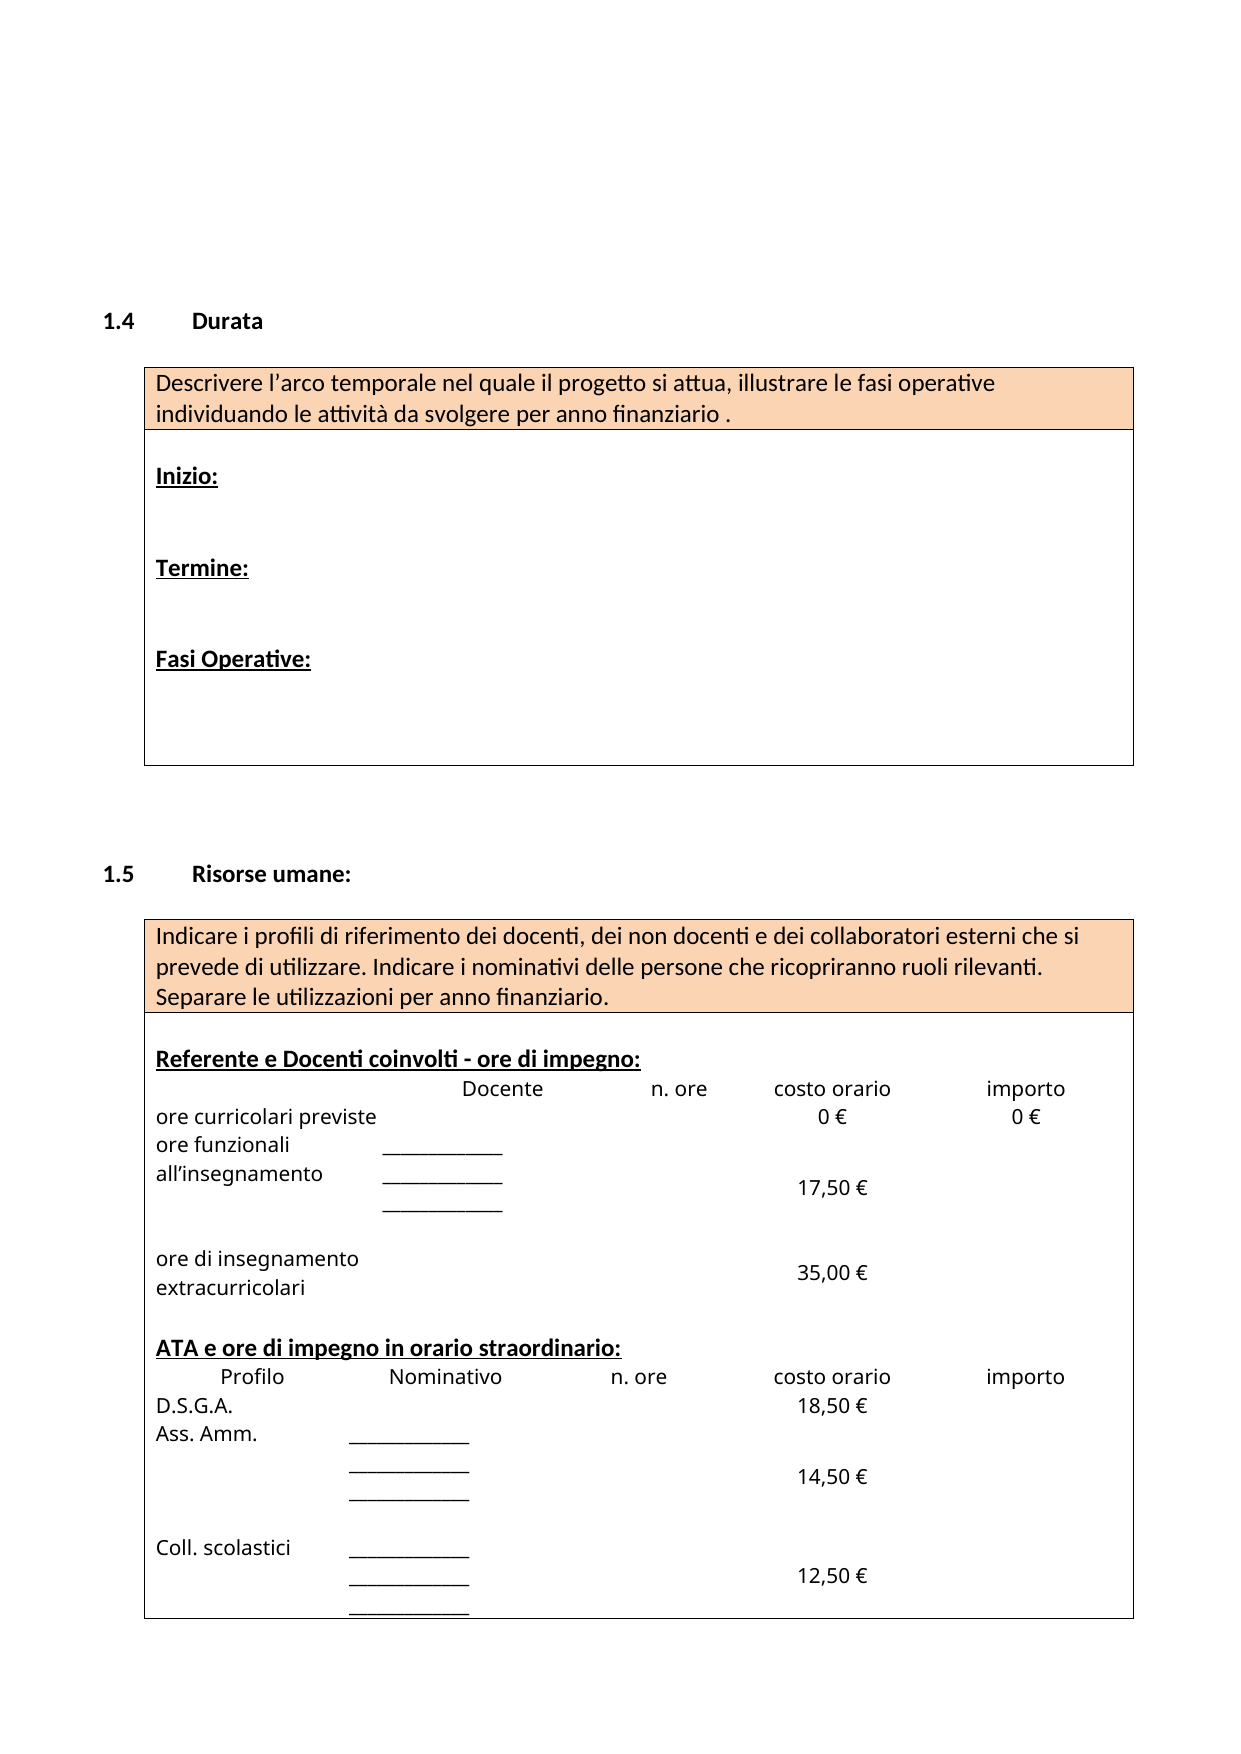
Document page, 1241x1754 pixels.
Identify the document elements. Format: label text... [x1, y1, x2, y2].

table_cell 0 € [929, 1102, 1123, 1131]
table_header importo [929, 1362, 1122, 1391]
table_cell [929, 1131, 1123, 1244]
table_cell 0 € [736, 1102, 929, 1131]
table_cell [623, 1244, 736, 1301]
table_cell ore curricolari previste [156, 1102, 382, 1131]
table_cell 17,50 € [736, 1131, 929, 1244]
table_cell [623, 1131, 736, 1244]
table_cell ore funzionali all’insegnamento [156, 1131, 382, 1244]
table_header Indicare i profili di riferimento dei docenti, dei non docenti e dei collaboratori esterni che si prevede di utilizzare. Indicare i nominativi delle persone che ricopriranno ruoli rilevanti. Separare le utilizzazioni per anno finanziario. [145, 920, 1133, 1012]
list Risorse umane: [102, 858, 1122, 888]
table_cell [542, 1533, 735, 1618]
table_cell Coll. scolastici [156, 1533, 349, 1618]
table_cell [349, 1391, 542, 1419]
table_cell _____________ _____________ _____________ [349, 1419, 542, 1533]
table_cell 12,50 € [735, 1533, 929, 1618]
table_header costo orario [735, 1362, 929, 1391]
table_cell Ass. Amm. [156, 1419, 349, 1533]
table_header Descrivere l’arco temporale nel quale il progetto si attua, illustrare le fasi operative individuando le attività da svolgere per anno finanziario . [145, 368, 1133, 429]
table_cell _____________ _____________ _____________ [382, 1131, 623, 1244]
table_cell _____________ _____________ _____________ [349, 1533, 542, 1618]
table_cell [929, 1419, 1122, 1533]
table_cell Referente e Docenti coinvolti - ore di impegno: ATA e ore di impegno in orario straordinario: [145, 1013, 1133, 1618]
table_header Nominativo [349, 1362, 542, 1391]
table_cell [929, 1244, 1123, 1301]
table_cell D.S.G.A. [156, 1391, 349, 1419]
table_header costo orario [736, 1074, 929, 1102]
table_cell 18,50 € [735, 1391, 929, 1419]
table_header Docente [382, 1074, 623, 1102]
table_cell [929, 1533, 1122, 1618]
table_cell [542, 1419, 735, 1533]
table_header [156, 1074, 382, 1102]
table_cell [623, 1102, 736, 1131]
table_header n. ore [623, 1074, 736, 1102]
table_cell [382, 1102, 623, 1131]
table_header n. ore [542, 1362, 735, 1391]
table_cell 14,50 € [735, 1419, 929, 1533]
table_header Profilo [156, 1362, 349, 1391]
table_cell [929, 1391, 1122, 1419]
table_cell [382, 1244, 623, 1301]
table_cell ore di insegnamento extracurricolari [156, 1244, 382, 1301]
table_cell 35,00 € [736, 1244, 929, 1301]
table_cell [542, 1391, 735, 1419]
list Durata [102, 306, 1122, 336]
table_cell Inizio: Termine: Fasi Operative: [145, 430, 1133, 765]
table_header importo [929, 1074, 1123, 1102]
